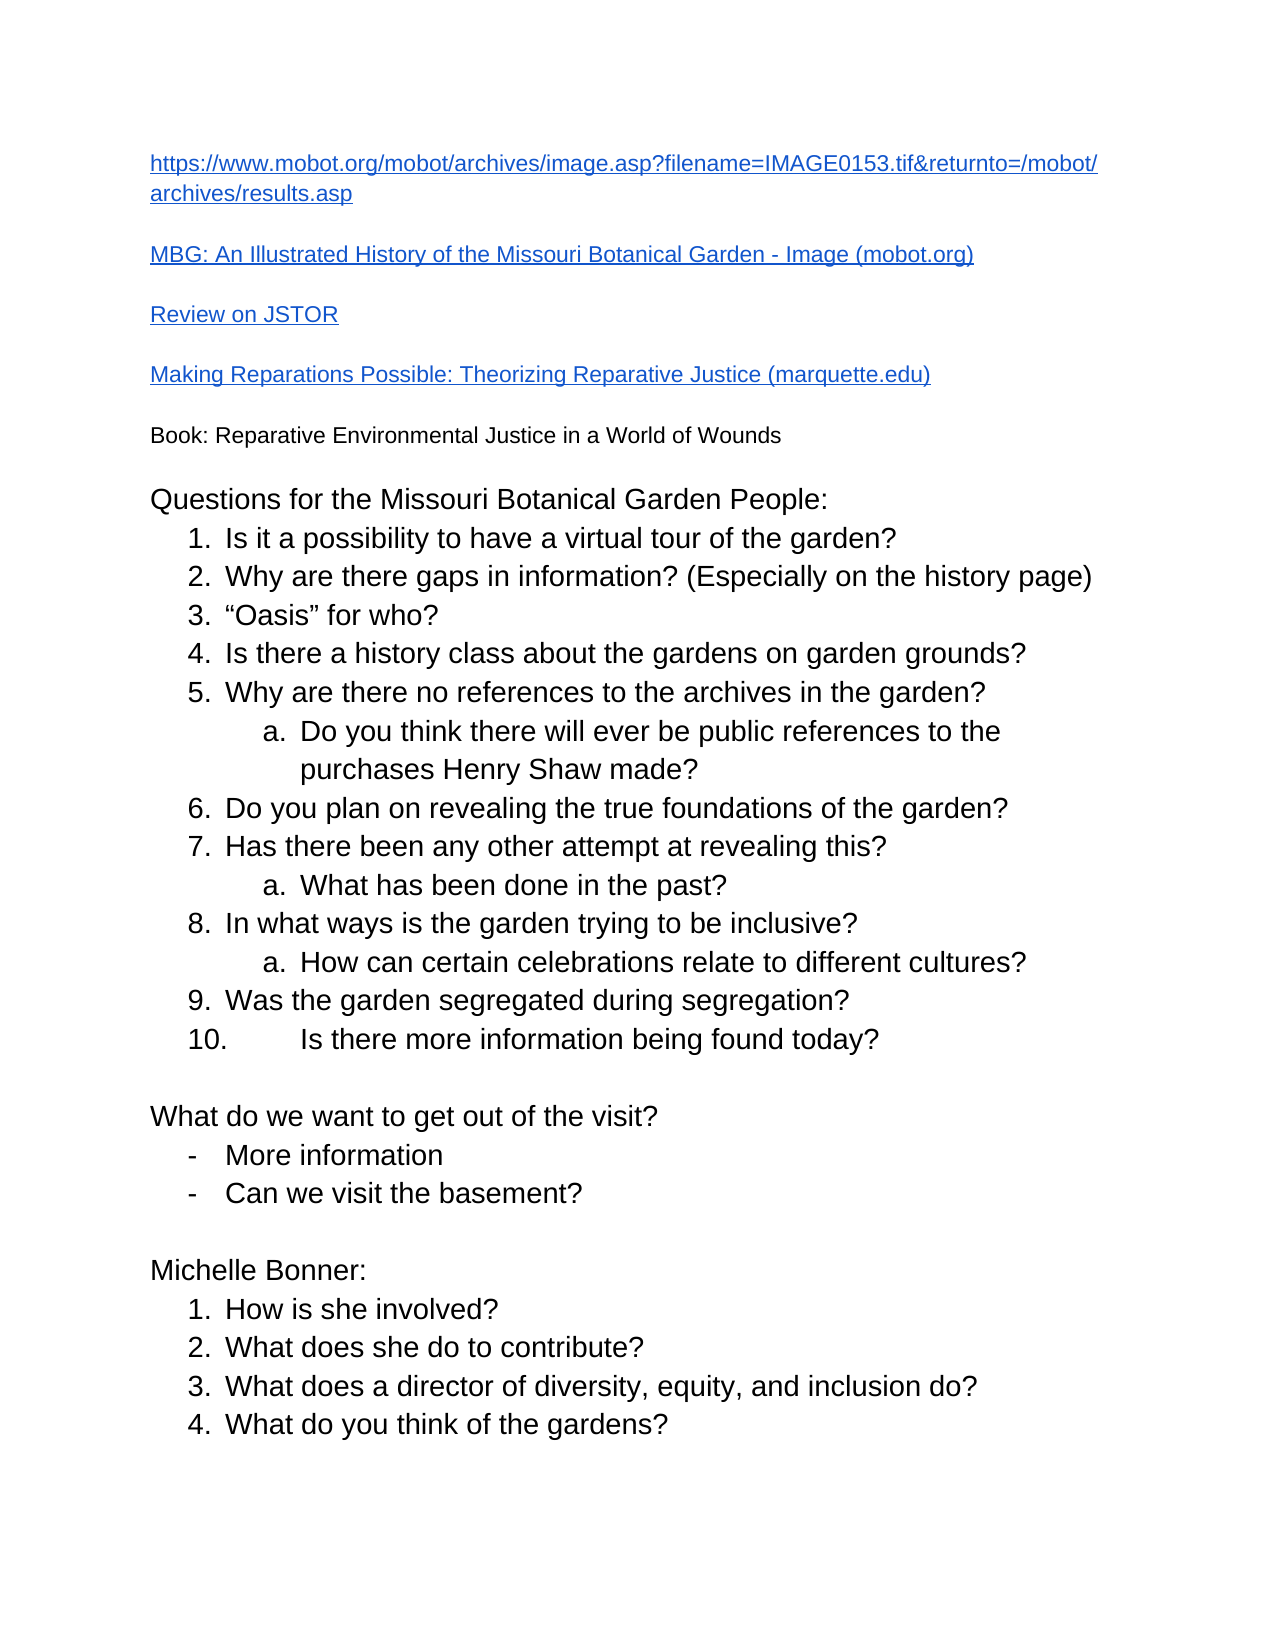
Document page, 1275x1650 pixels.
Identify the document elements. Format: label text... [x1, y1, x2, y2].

list What do you think of the gardens? [187, 1407, 1125, 1441]
list What does a director of diversity, equity, and inclusion do? [187, 1369, 1125, 1402]
list What does she do to contribute? [187, 1330, 1125, 1364]
text Questions for the Missouri Botanical Garden People: [150, 482, 1125, 516]
list How can certain celebrations relate to different cultures? [262, 945, 1125, 978]
list Has there been any other attempt at revealing this? [187, 829, 1125, 863]
list In what ways is the garden trying to be inclusive? [187, 906, 1125, 940]
list What has been done in the past? [262, 868, 1125, 901]
text Book: Reparative Environmental Justice in a World of Wounds [150, 422, 1125, 448]
list How is she involved? [187, 1292, 1125, 1325]
list Is there a history class about the gardens on garden grounds? [187, 636, 1125, 670]
text Michelle Bonner: [150, 1253, 1125, 1287]
text https://www.mobot.org/mobot/archives/image.asp?filename=IMAGE0153.tif&returnto=/mobot/archives/results.asp [150, 150, 1125, 207]
text Review on JSTOR [150, 301, 1125, 327]
list Can we visit the basement? [187, 1176, 1125, 1209]
list Why are there gaps in information? (Especially on the history page) [187, 559, 1125, 593]
list “Oasis” for who? [187, 598, 1125, 631]
list Is there more information being found today? [187, 1022, 1125, 1055]
text MBG: An Illustrated History of the Missouri Botanical Garden - Image (mobot.org) [150, 241, 1125, 267]
text Making Reparations Possible: Theorizing Reparative Justice (marquette.edu) [150, 361, 1125, 388]
list Do you think there will ever be public references to the purchases Henry Shaw made? [262, 713, 1125, 786]
list Why are there no references to the archives in the garden? [187, 675, 1125, 708]
list Was the garden segregated during segregation? [187, 983, 1125, 1017]
list More information [187, 1137, 1125, 1171]
list Is it a possibility to have a virtual tour of the garden? [187, 521, 1125, 554]
text What do we want to get out of the visit? [150, 1099, 1125, 1132]
list Do you plan on revealing the true foundations of the garden? [187, 791, 1125, 824]
